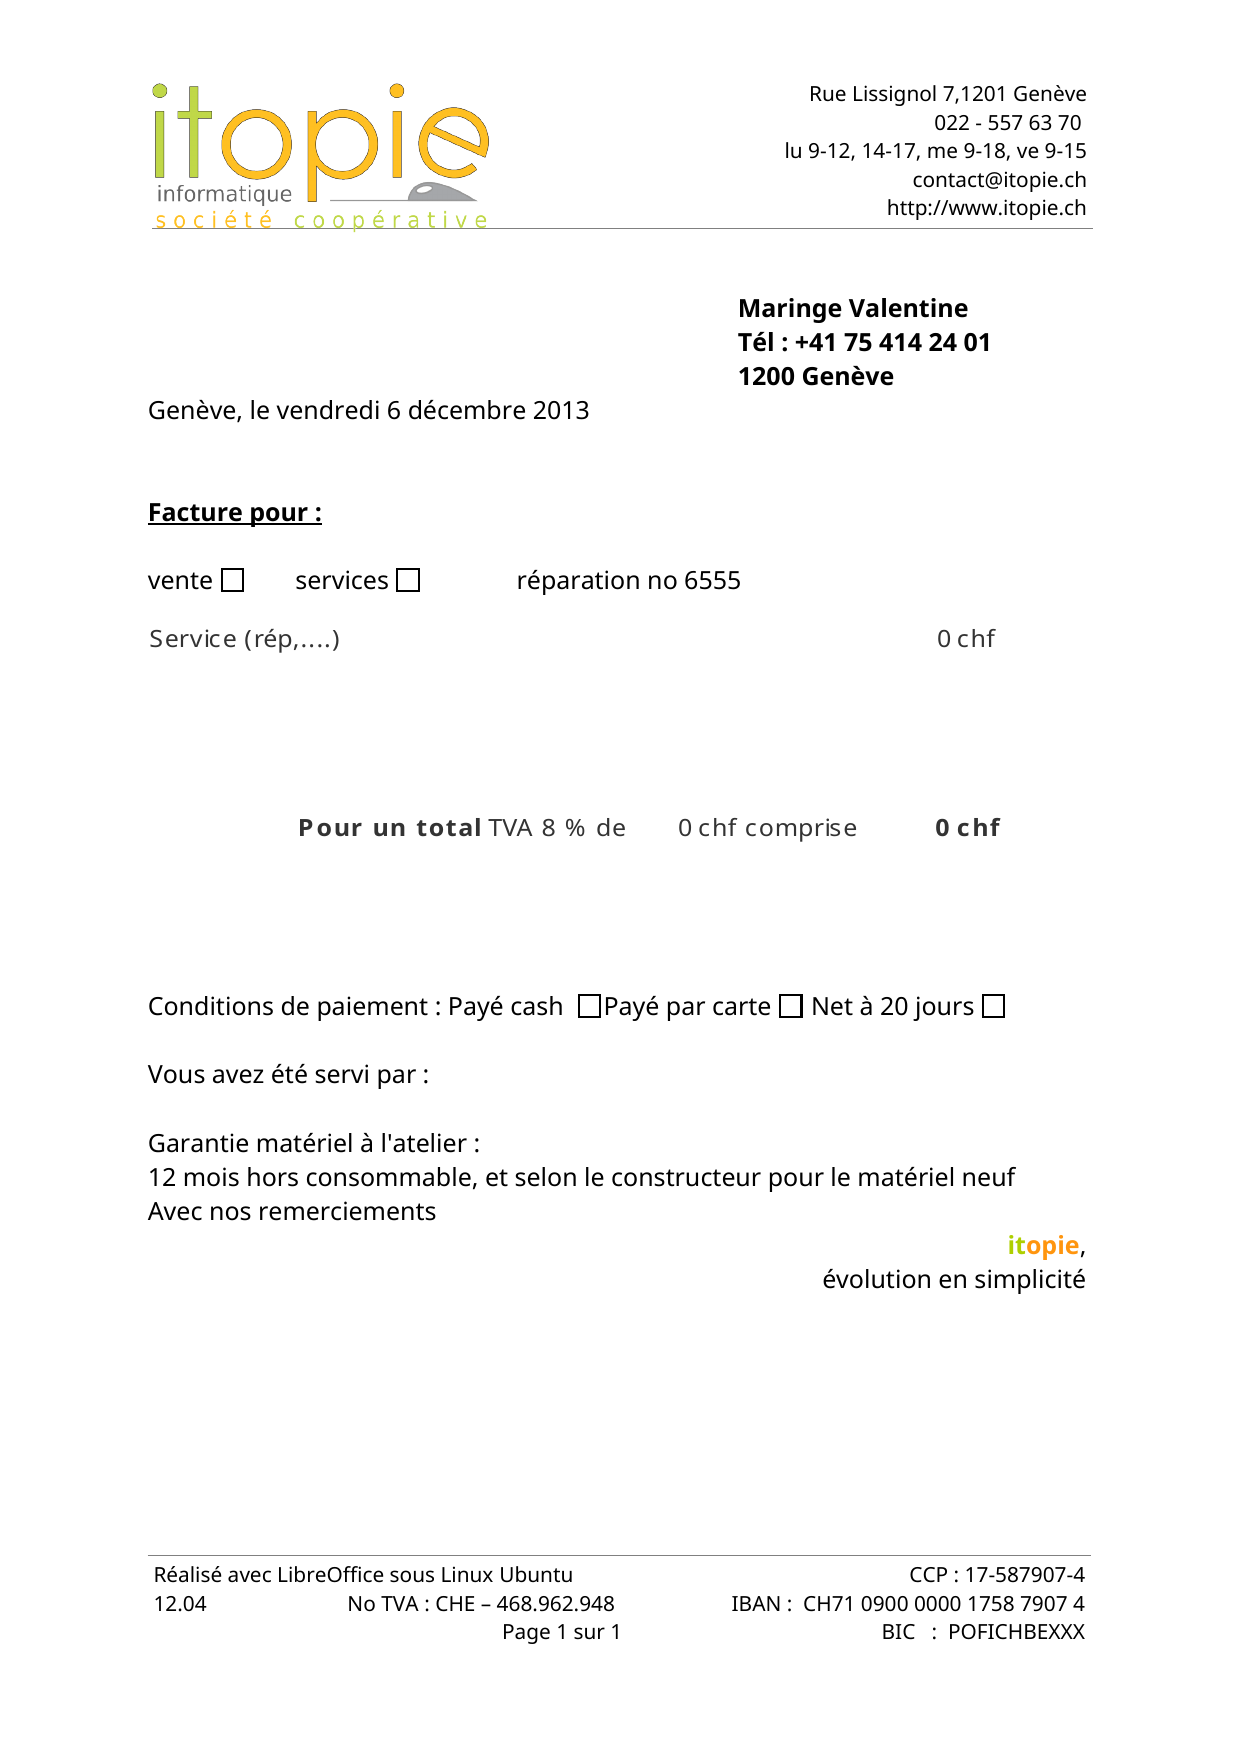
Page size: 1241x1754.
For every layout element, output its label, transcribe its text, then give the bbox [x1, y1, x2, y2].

text vente services réparation no 6555 [148, 563, 1093, 597]
picture [138, 72, 500, 244]
text Tél : +41 75 414 24 01 [148, 324, 1093, 358]
text itopie, [148, 1227, 1093, 1262]
text Facture pour : [148, 495, 1093, 529]
text Maringe Valentine [148, 290, 1093, 324]
text 1200 Genève [148, 358, 1093, 392]
text Conditions de paiement : Payé cash Payé par carte Net à 20 jours [148, 989, 1093, 1023]
text Genève, le vendredi 6 décembre 2013 [148, 392, 1093, 427]
text Garantie matériel à l'atelier : [148, 1125, 1093, 1159]
text Avec nos remerciements [148, 1193, 1093, 1227]
text 12 mois hors consommable, et selon le constructeur pour le matériel neuf [148, 1159, 1093, 1193]
text évolution en simplicité [148, 1262, 1093, 1296]
text Vous avez été servi par : [148, 1057, 1093, 1091]
